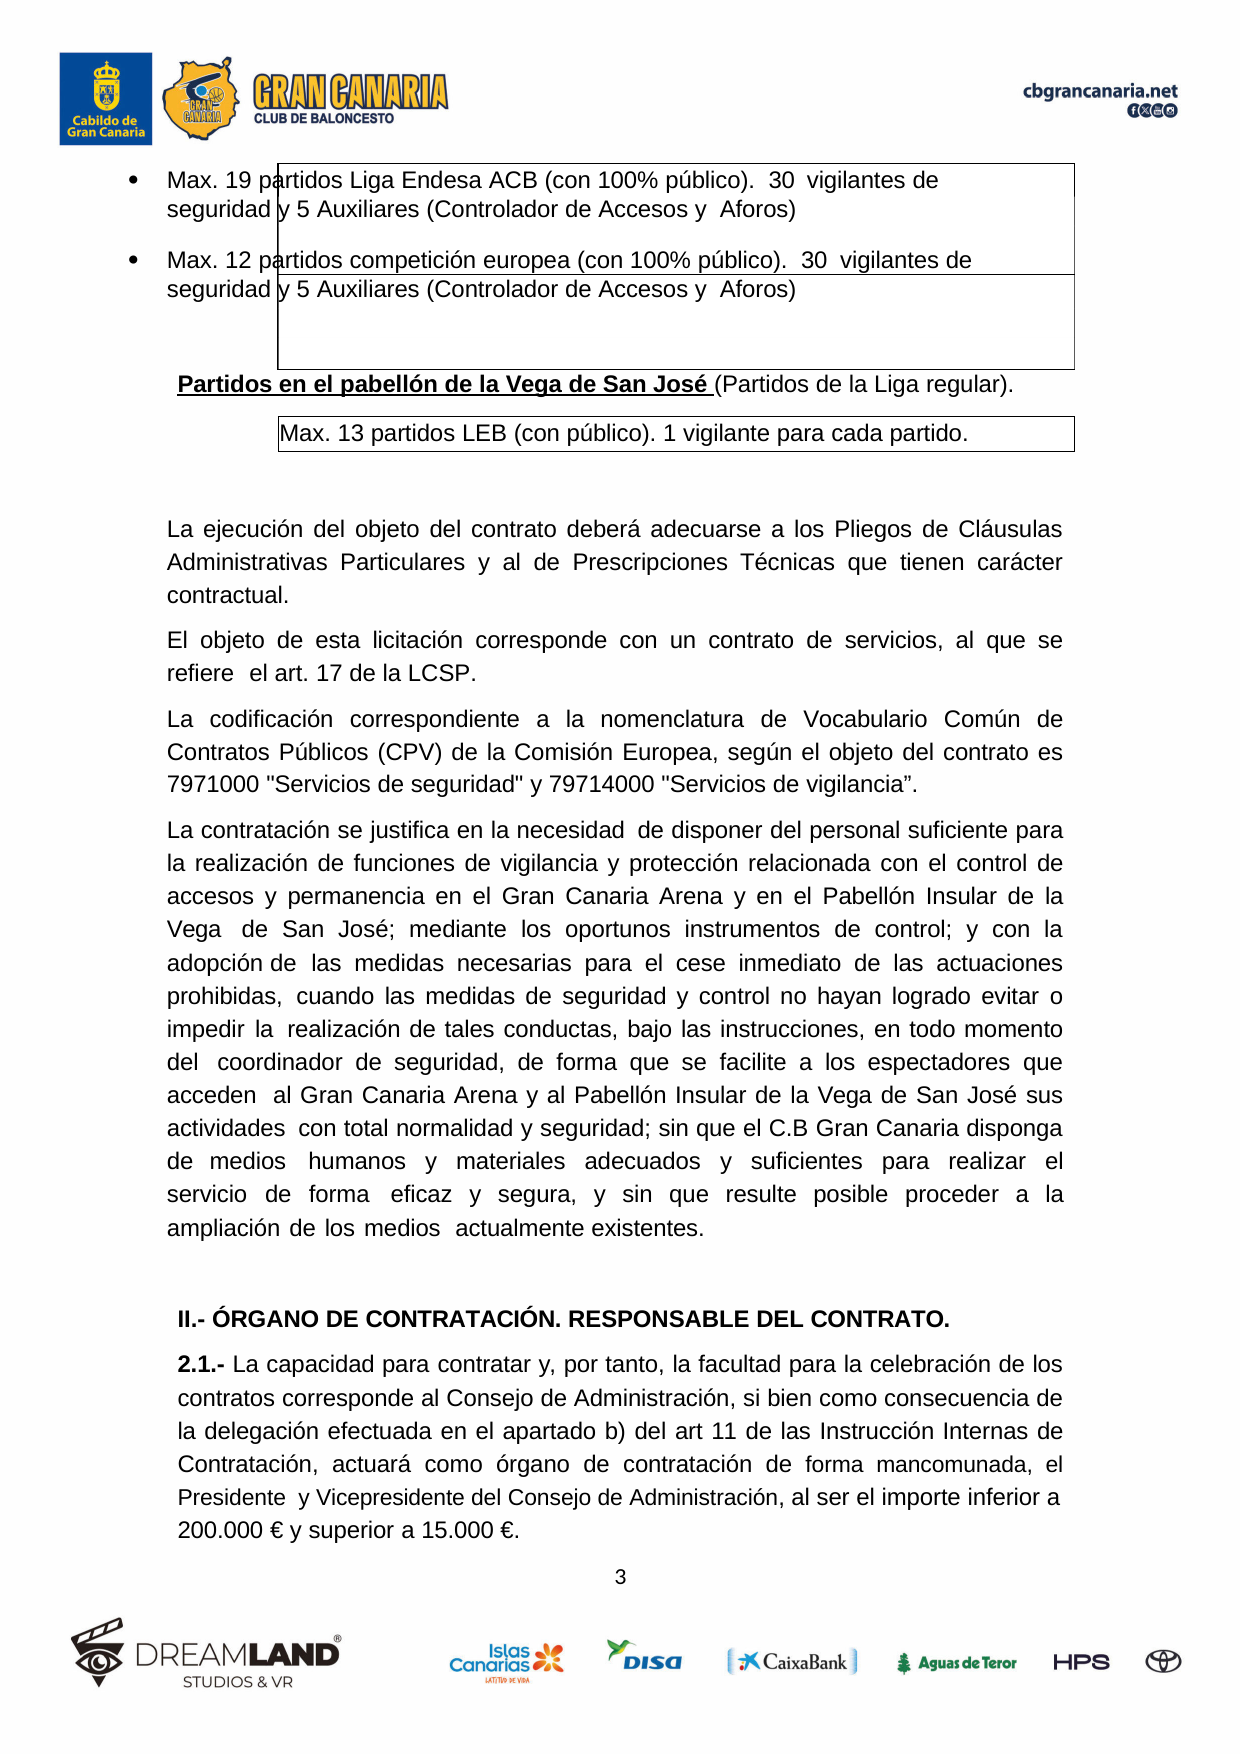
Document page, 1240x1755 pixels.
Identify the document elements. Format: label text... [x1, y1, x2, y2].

list Max. 13 partidos LEB (con público). 1 vigilante para cada partido. [279, 419, 1073, 446]
